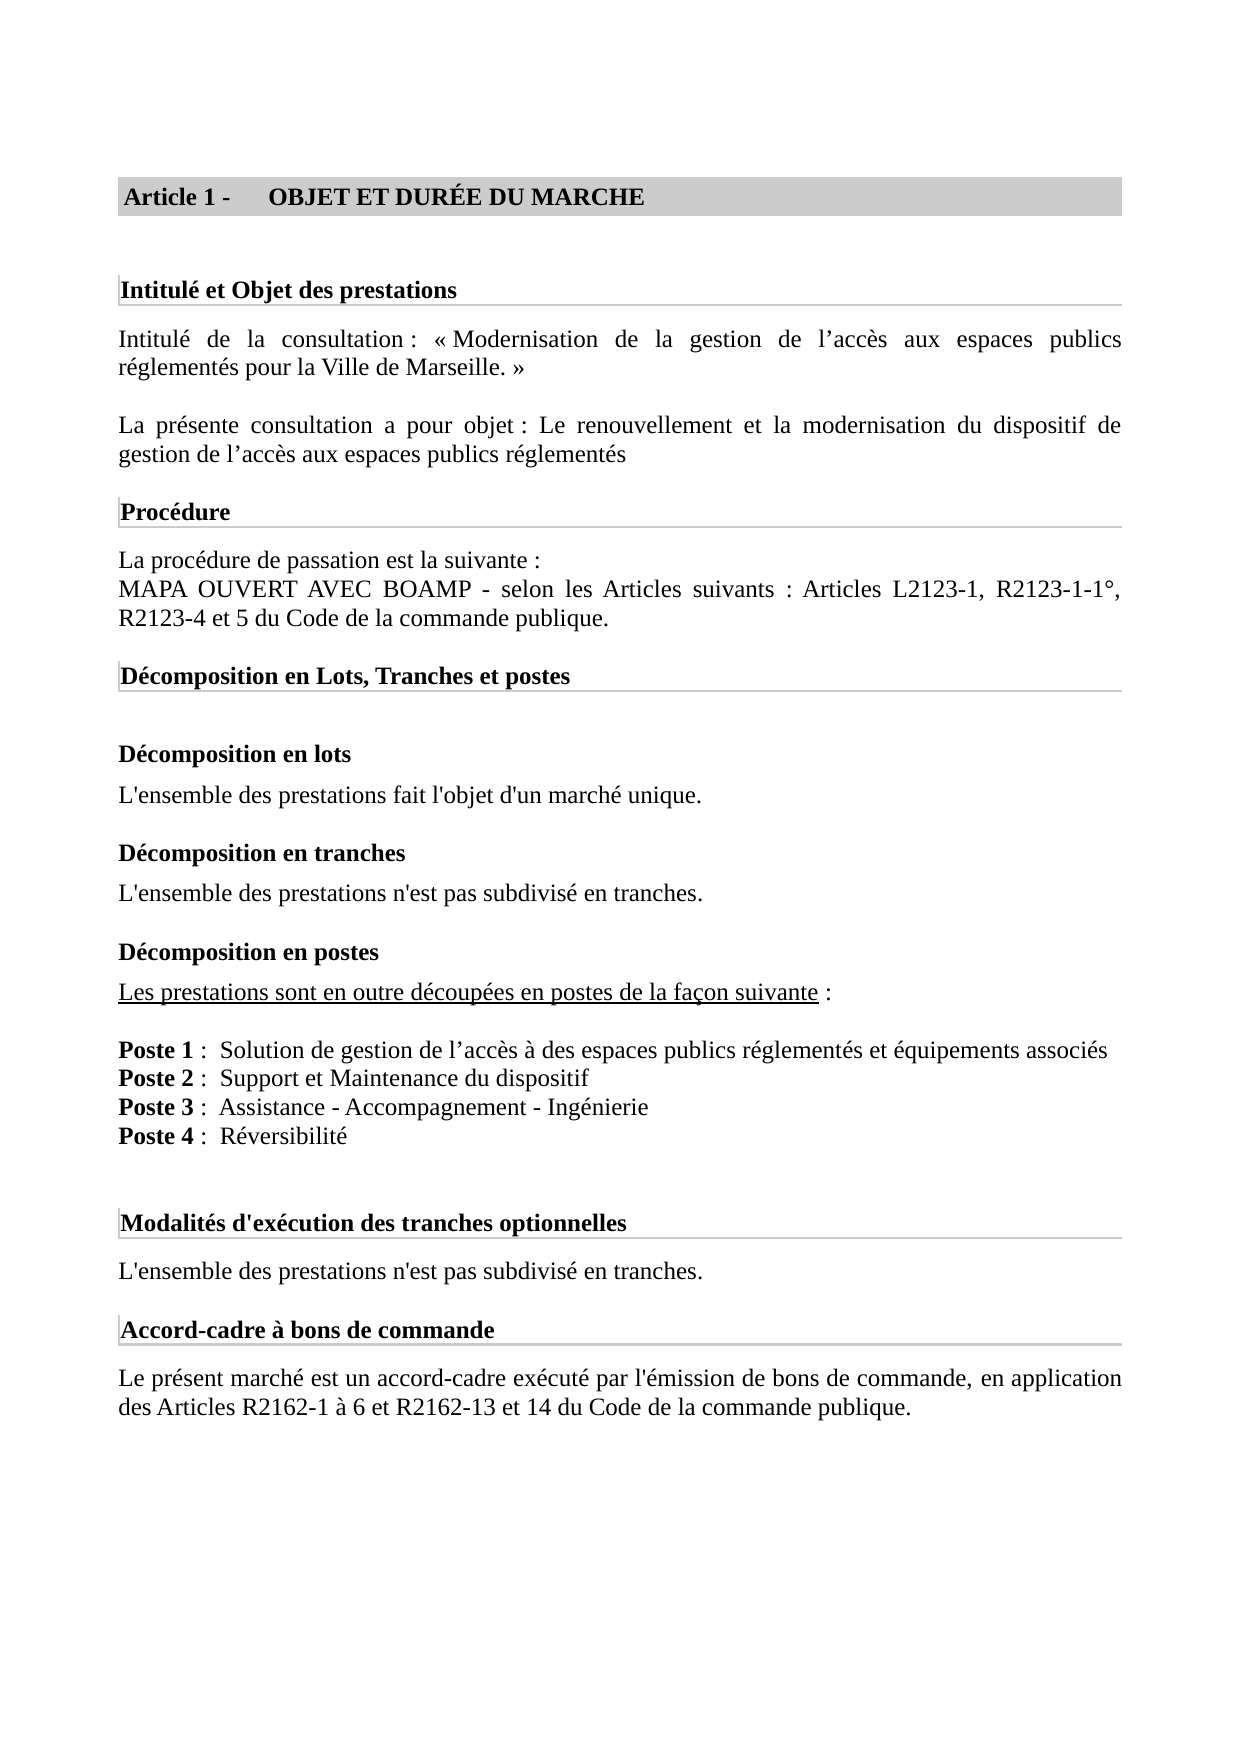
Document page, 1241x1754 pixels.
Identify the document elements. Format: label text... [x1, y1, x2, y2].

text Poste 2 : Support et Maintenance du dispositif [118, 1063, 1122, 1092]
text La procédure de passation est la suivante : [118, 545, 1122, 574]
text L'ensemble des prestations n'est pas subdivisé en tranches. [118, 1256, 1122, 1285]
text MAPA OUVERT AVEC BOAMP - selon les Articles suivants : Articles L2123-1, R2123-1-1°, R2123-4 et 5 du Code de la commande publique. [118, 574, 1122, 632]
text Intitulé de la consultation : « Modernisation de la gestion de l’accès aux espaces publics réglementés pour la Ville de Marseille. » [118, 324, 1122, 381]
subtitle Décomposition en postes [118, 937, 1122, 965]
subtitle Décomposition en Lots, Tranches et postes [120, 661, 1122, 690]
text Poste 3 : Assistance - Accompagnement - Ingénierie [118, 1092, 1122, 1121]
subtitle OBJET ET DURÉE DU MARCHE [120, 180, 1120, 214]
text La présente consultation a pour objet : Le renouvellement et la modernisation du dispositif de gestion de l’accès aux espaces publics réglementés [118, 410, 1122, 467]
text Le présent marché est un accord-cadre exécuté par l'émission de bons de commande, en application des Articles R2162-1 à 6 et R2162-13 et 14 du Code de la commande publique. [118, 1363, 1122, 1421]
subtitle Accord-cadre à bons de commande [120, 1315, 1122, 1343]
text Poste 1 : Solution de gestion de l’accès à des espaces publics réglementés et équipements associés [118, 1035, 1122, 1063]
subtitle Intitulé et Objet des prestations [120, 275, 1122, 304]
subtitle Décomposition en lots [118, 739, 1122, 768]
text L'ensemble des prestations n'est pas subdivisé en tranches. [118, 878, 1122, 907]
text Les prestations sont en outre découpées en postes de la façon suivante : [118, 977, 1122, 1006]
subtitle Décomposition en tranches [118, 838, 1122, 867]
text L'ensemble des prestations fait l'objet d'un marché unique. [118, 780, 1122, 808]
subtitle Procédure [120, 497, 1122, 526]
text Poste 4 : Réversibilité [118, 1121, 1122, 1150]
subtitle Modalités d'exécution des tranches optionnelles [120, 1208, 1122, 1237]
